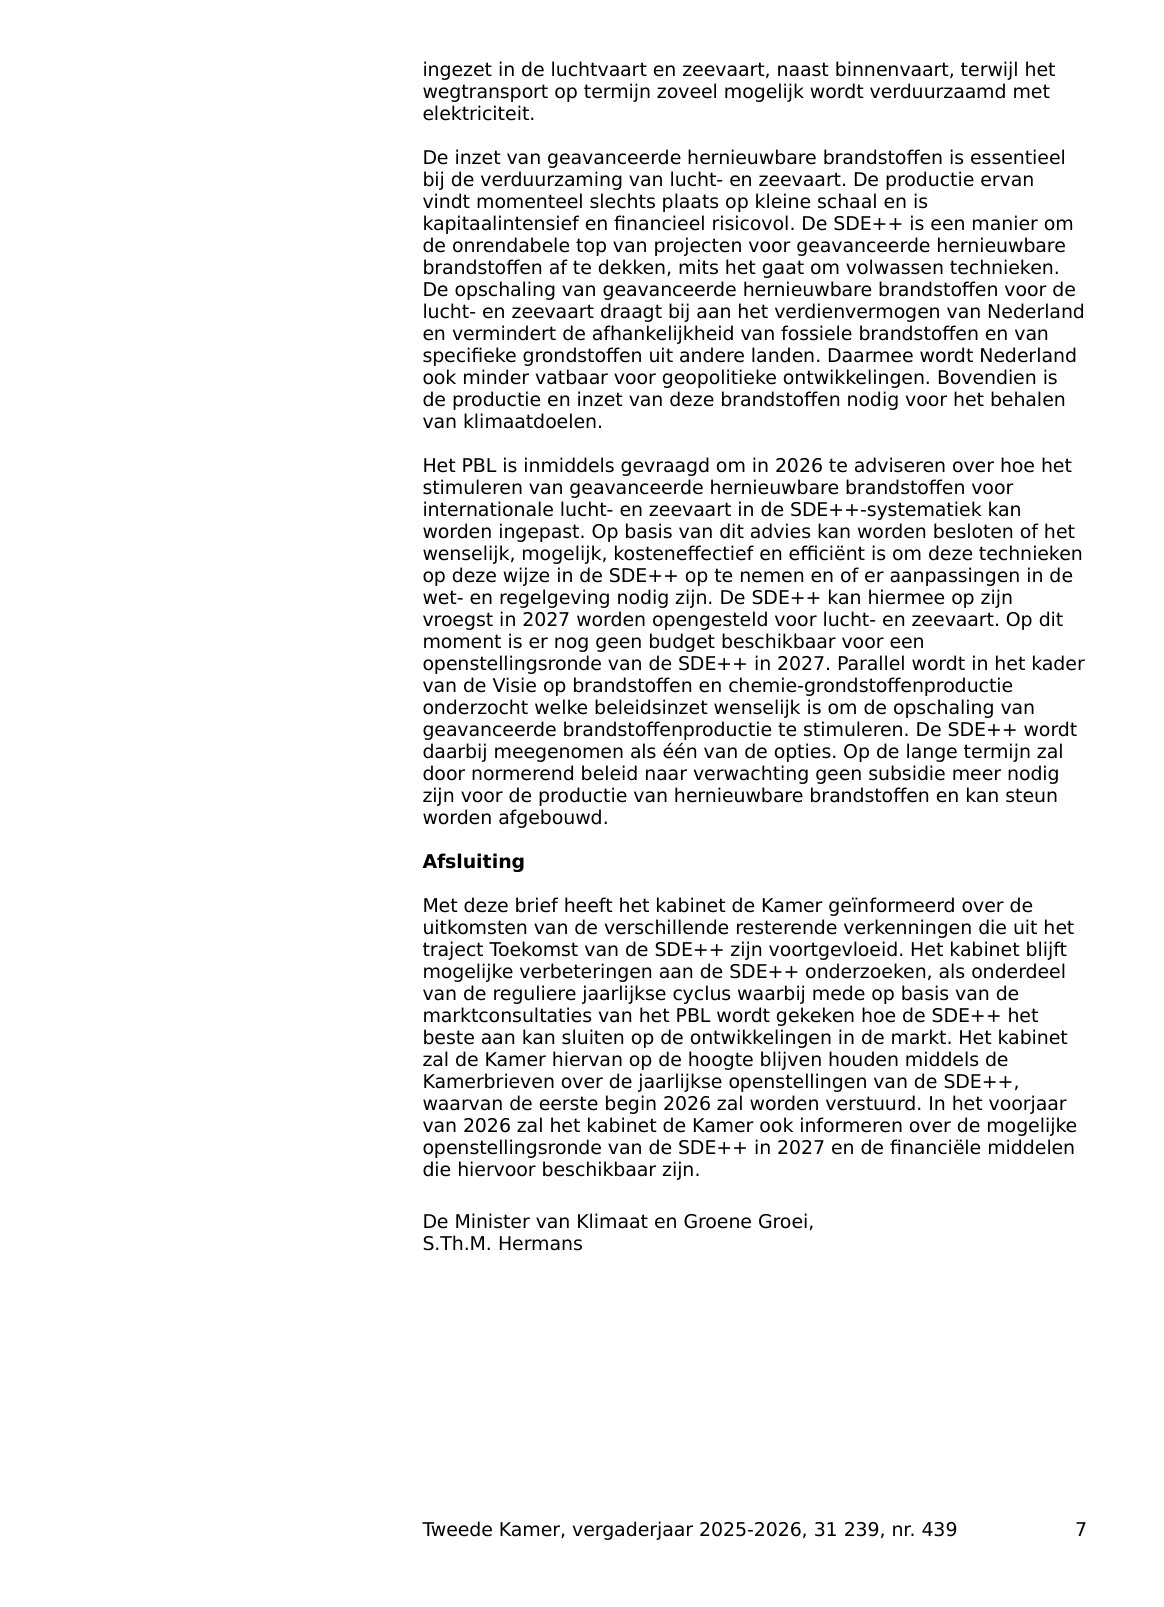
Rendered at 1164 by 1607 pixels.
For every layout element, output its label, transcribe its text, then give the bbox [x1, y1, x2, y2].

text Met deze brief heeft het kabinet de Kamer geïnformeerd over de uitkomsten van de verschillende resterende verkenningen die uit het traject Toekomst van de SDE++ zijn voortgevloeid. Het kabinet blijft mogelijke verbeteringen aan de SDE++ onderzoeken, als onderdeel van de reguliere jaarlijkse cyclus waarbij mede op basis van de marktconsultaties van het PBL wordt gekeken hoe de SDE++ het beste aan kan sluiten op de ontwikkelingen in de markt. Het kabinet zal de Kamer hiervan op de hoogte blijven houden middels de Kamerbrieven over de jaarlijkse openstellingen van de SDE++, waarvan de eerste begin 2026 zal worden verstuurd. In het voorjaar van 2026 zal het kabinet de Kamer ook informeren over de mogelijke openstellingsronde van de SDE++ in 2027 en de financiële middelen die hiervoor beschikbaar zijn. [422, 895, 1087, 1181]
text De inzet van geavanceerde hernieuwbare brandstoffen is essentieel bij de verduurzaming van lucht- en zeevaart. De productie ervan vindt momenteel slechts plaats op kleine schaal en is kapitaalintensief en financieel risicovol. De SDE++ is een manier om de onrendabele top van projecten voor geavanceerde hernieuwbare brandstoffen af te dekken, mits het gaat om volwassen technieken. De opschaling van geavanceerde hernieuwbare brandstoffen voor de lucht- en zeevaart draagt bij aan het verdienvermogen van Nederland en vermindert de afhankelijkheid van fossiele brandstoffen en van specifieke grondstoffen uit andere landen. Daarmee wordt Nederland ook minder vatbaar voor geopolitieke ontwikkelingen. Bovendien is de productie en inzet van deze brandstoffen nodig voor het behalen van klimaatdoelen. [422, 147, 1087, 433]
text De Minister van Klimaat en Groene Groei, S.Th.M. Hermans [422, 1211, 1087, 1255]
subtitle Afsluiting [422, 851, 1087, 873]
text Het PBL is inmiddels gevraagd om in 2026 te adviseren over hoe het stimuleren van geavanceerde hernieuwbare brandstoffen voor internationale lucht- en zeevaart in de SDE++-systematiek kan worden ingepast. Op basis van dit advies kan worden besloten of het wenselijk, mogelijk, kosteneffectief en efficiënt is om deze technieken op deze wijze in de SDE++ op te nemen en of er aanpassingen in de wet- en regelgeving nodig zijn. De SDE++ kan hiermee op zijn vroegst in 2027 worden opengesteld voor lucht- en zeevaart. Op dit moment is er nog geen budget beschikbaar voor een openstellingsronde van de SDE++ in 2027. Parallel wordt in het kader van de Visie op brandstoffen en chemie-grondstoffenproductie onderzocht welke beleidsinzet wenselijk is om de opschaling van geavanceerde brandstoffenproductie te stimuleren. De SDE++ wordt daarbij meegenomen als één van de opties. Op de lange termijn zal door normerend beleid naar verwachting geen subsidie meer nodig zijn voor de productie van hernieuwbare brandstoffen en kan steun worden afgebouwd. [422, 455, 1087, 829]
text ingezet in de luchtvaart en zeevaart, naast binnenvaart, terwijl het wegtransport op termijn zoveel mogelijk wordt verduurzaamd met elektriciteit. [422, 59, 1087, 125]
